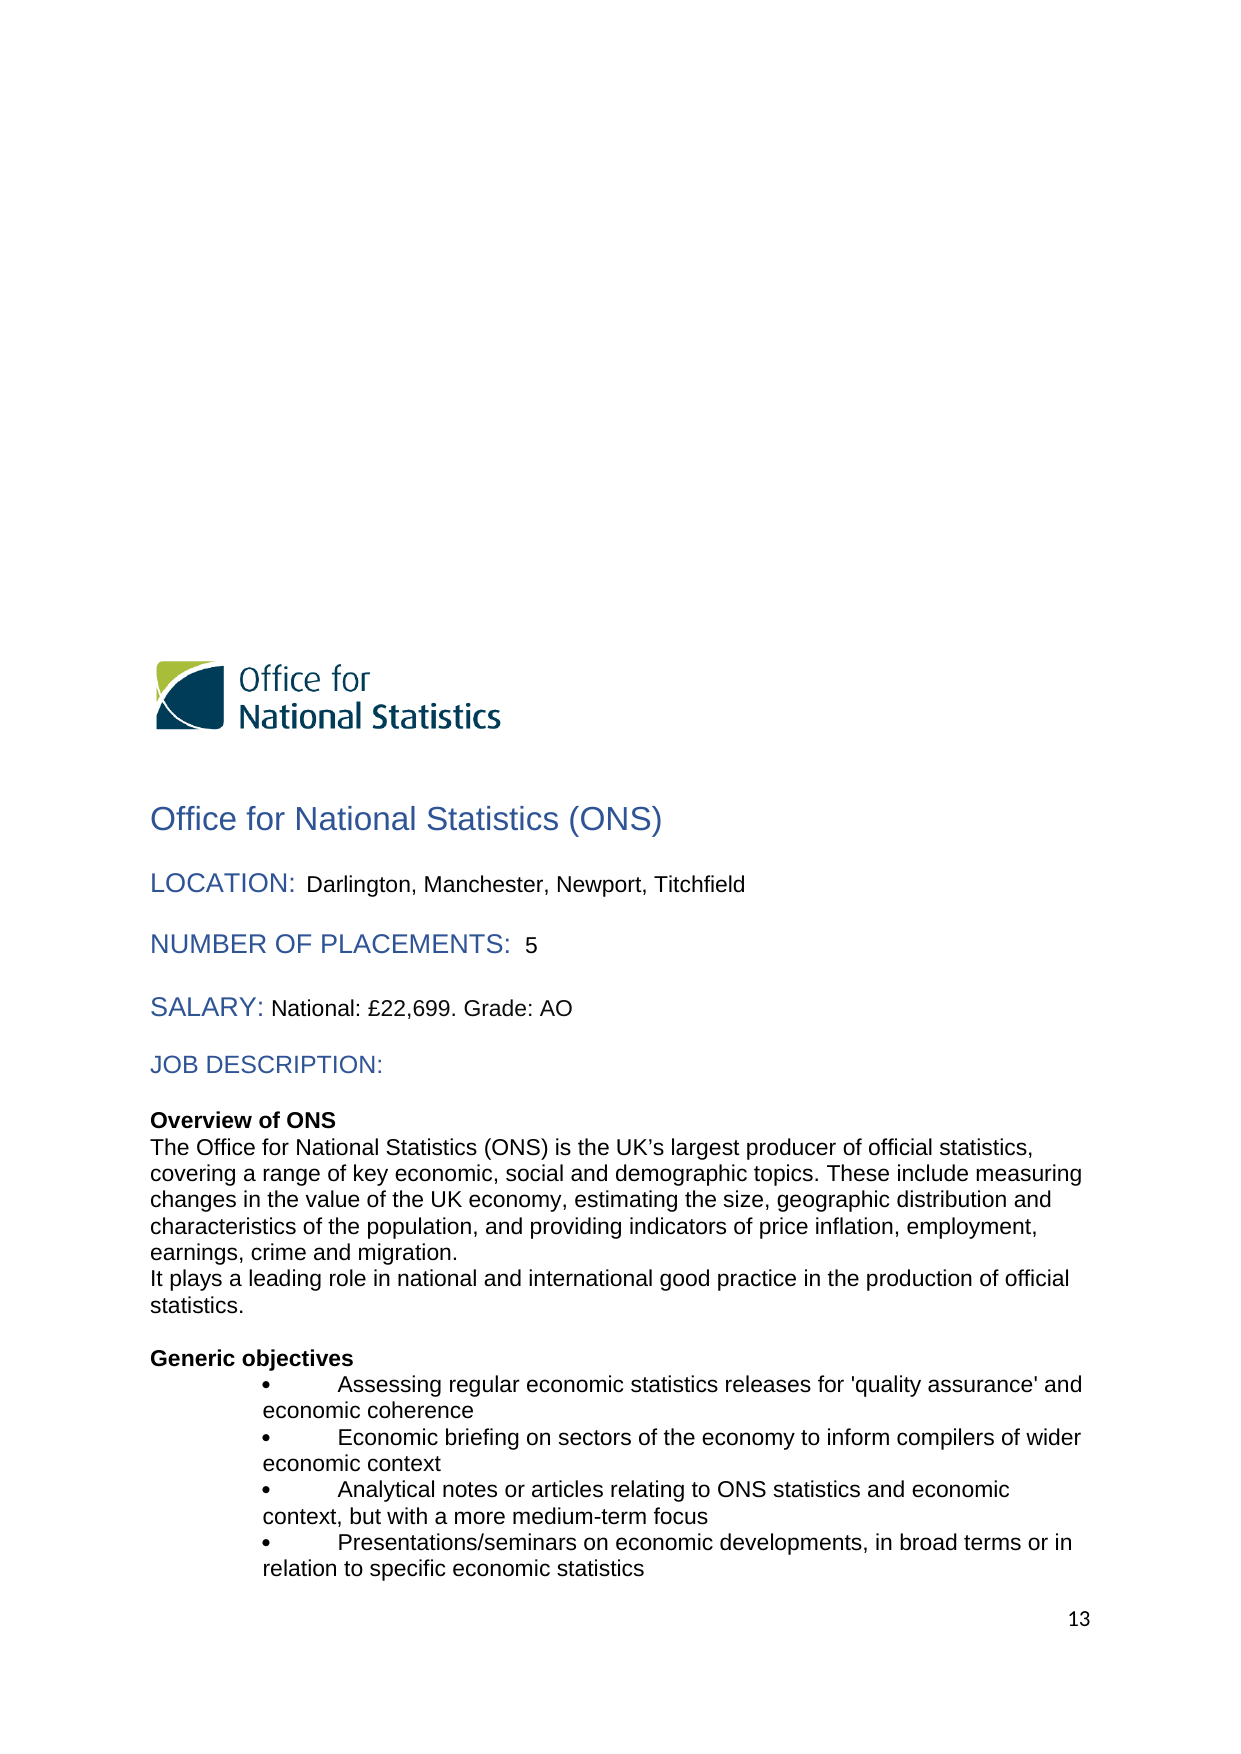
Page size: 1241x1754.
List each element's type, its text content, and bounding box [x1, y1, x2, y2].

text SALARY: National: £22,699. Grade: AO [150, 986, 1090, 1024]
list Presentations/seminars on economic developments, in broad terms or in relation to specific economic statistics [262, 1529, 1090, 1582]
text NUMBER OF PLACEMENTS: 5 [150, 927, 1090, 960]
text It plays a leading role in national and international good practice in the production of official statistics. [150, 1265, 1090, 1318]
text Generic objectives [150, 1344, 1090, 1371]
list Assessing regular economic statistics releases for 'quality assurance' and economic coherence [262, 1371, 1090, 1423]
text Overview of ONS [150, 1107, 1090, 1134]
list Economic briefing on sectors of the economy to inform compilers of wider economic context [262, 1423, 1090, 1476]
text LOCATION: Darlington, Manchester, Newport, Titchfield [150, 866, 1090, 899]
text The Office for National Statistics (ONS) is the UK’s largest producer of official statistics, covering a range of key economic, social and demographic topics. These include measuring changes in the value of the UK economy, estimating the size, geographic distribution and characteristics of the population, and providing indicators of price inflation, employment, earnings, crime and migration. [150, 1134, 1090, 1265]
list Analytical notes or articles relating to ONS statistics and economic context, but with a more medium-term focus [262, 1476, 1090, 1529]
subtitle Office for National Statistics (ONS) [150, 799, 1090, 837]
text JOB DESCRIPTION: [150, 1051, 1090, 1079]
